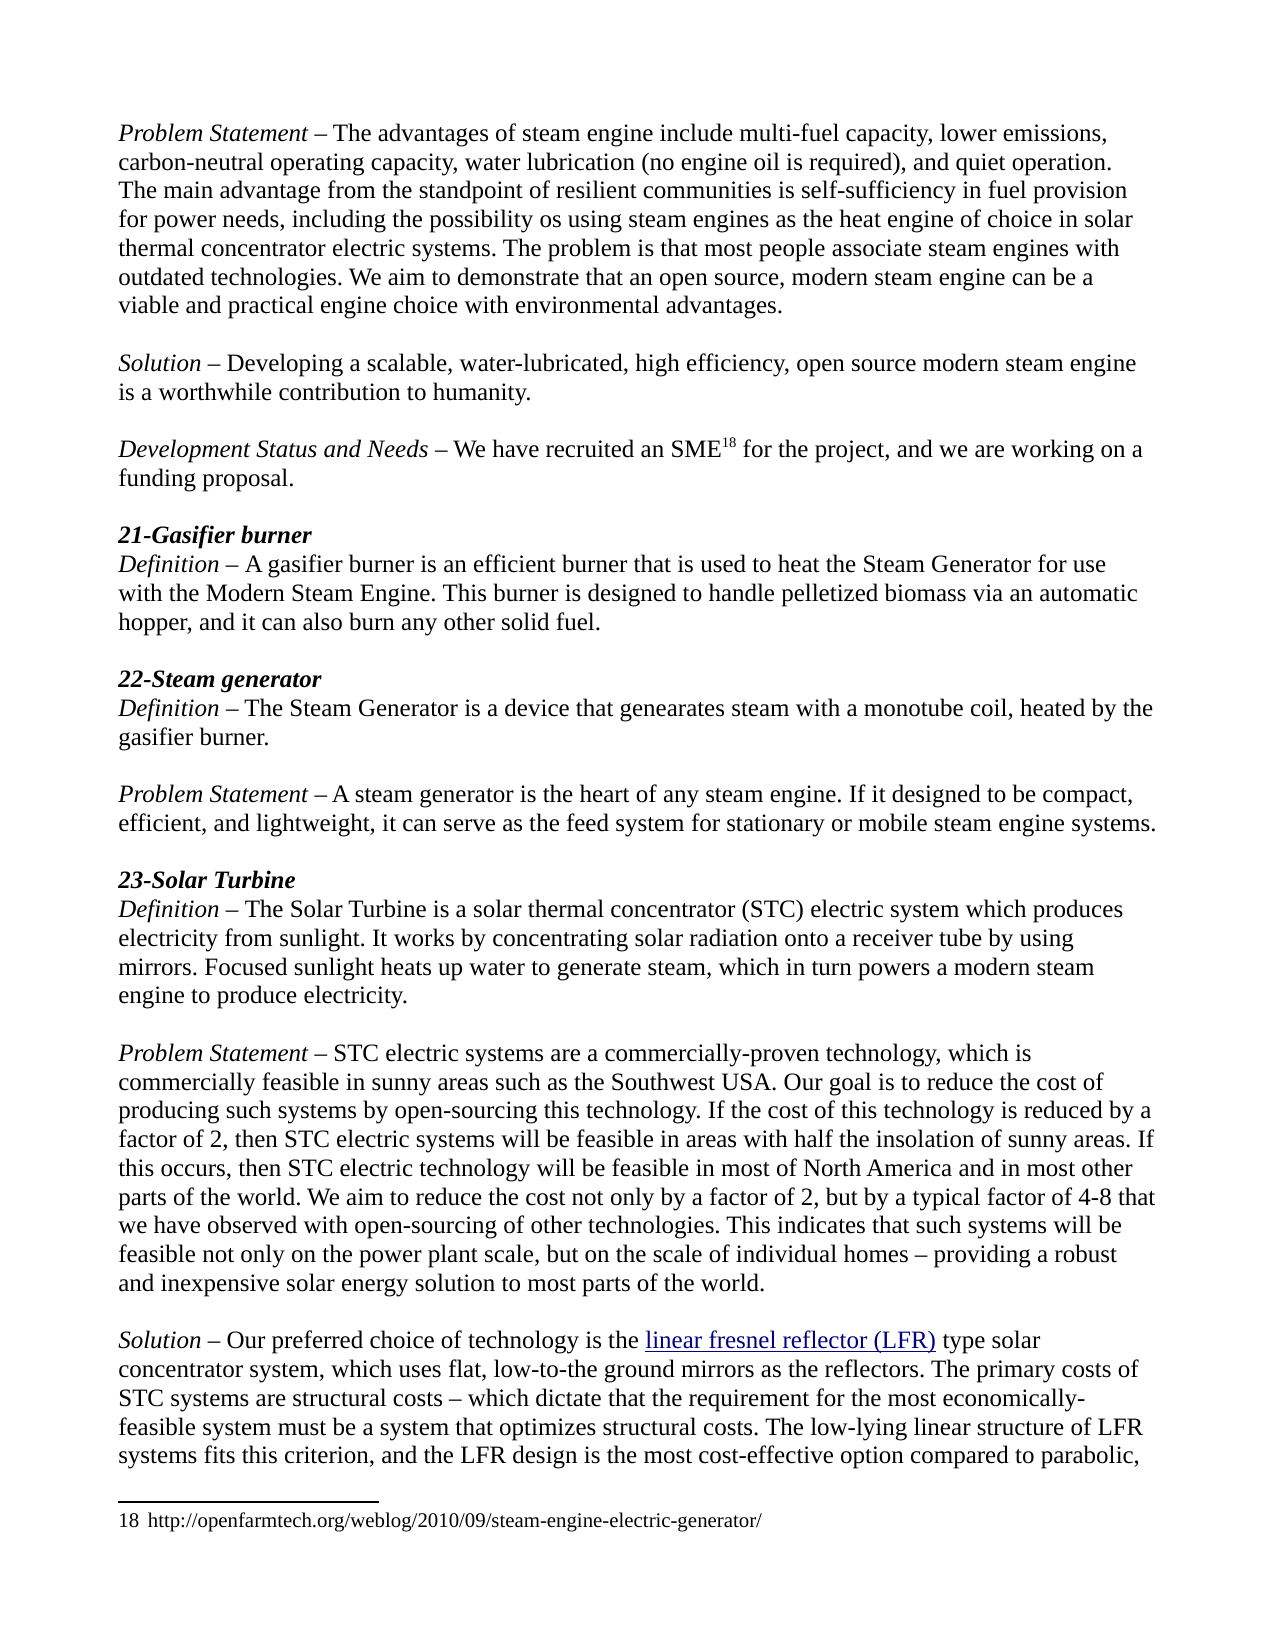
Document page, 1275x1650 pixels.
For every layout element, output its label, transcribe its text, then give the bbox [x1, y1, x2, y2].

text 21-Gasifier burner [118, 521, 1157, 549]
text Solution – Our preferred choice of technology is the linear fresnel reflector (LFR) type solar concentrator system, which uses flat, low-to-the ground mirrors as the reflectors. The primary costs of STC systems are structural costs – which dictate that the requirement for the most economically-feasible system must be a system that optimizes structural costs. The low-lying linear structure of LFR systems fits this criterion, and the LFR design is the most cost-effective option compared to parabolic, [118, 1326, 1157, 1469]
text Problem Statement – STC electric systems are a commercially-proven technology, which is commercially feasible in sunny areas such as the Southwest USA. Our goal is to reduce the cost of producing such systems by open-sourcing this technology. If the cost of this technology is reduced by a factor of 2, then STC electric systems will be feasible in areas with half the insolation of sunny areas. If this occurs, then STC electric technology will be feasible in most of North America and in most other parts of the world. We aim to reduce the cost not only by a factor of 2, but by a typical factor of 4-8 that we have observed with open-sourcing of other technologies. This indicates that such systems will be feasible not only on the power plant scale, but on the scale of individual homes – providing a robust and inexpensive solar energy solution to most parts of the world. [118, 1038, 1157, 1297]
text http://openfarmtech.org/weblog/2010/09/steam-engine-electric-generator/ [118, 1508, 1157, 1532]
text Problem Statement – The advantages of steam engine include multi-fuel capacity, lower emissions, carbon-neutral operating capacity, water lubrication (no engine oil is required), and quiet operation. The main advantage from the standpoint of resilient communities is self-sufficiency in fuel provision for power needs, including the possibility os using steam engines as the heat engine of choice in solar thermal concentrator electric systems. The problem is that most people associate steam engines with outdated technologies. We aim to demonstrate that an open source, modern steam engine can be a viable and practical engine choice with environmental advantages. [118, 118, 1157, 319]
text 22-Steam generator [118, 664, 1157, 693]
text Definition – The Steam Generator is a device that genearates steam with a monotube coil, heated by the gasifier burner. [118, 693, 1157, 751]
text 23-Solar Turbine [118, 866, 1157, 894]
text Definition – A gasifier burner is an efficient burner that is used to heat the Steam Generator for use with the Modern Steam Engine. This burner is designed to handle pelletized biomass via an automatic hopper, and it can also burn any other solid fuel. [118, 549, 1157, 636]
text Development Status and Needs – We have recruited an SME for the project, and we are working on a funding proposal. [118, 434, 1157, 492]
text Definition – The Solar Turbine is a solar thermal concentrator (STC) electric system which produces electricity from sunlight. It works by concentrating solar radiation onto a receiver tube by using mirrors. Focused sunlight heats up water to generate steam, which in turn powers a modern steam engine to produce electricity. [118, 894, 1157, 1009]
text Problem Statement – A steam generator is the heart of any steam engine. If it designed to be compact, efficient, and lightweight, it can serve as the feed system for stationary or mobile steam engine systems. [118, 779, 1157, 837]
text Solution – Developing a scalable, water-lubricated, high efficiency, open source modern steam engine is a worthwhile contribution to humanity. [118, 348, 1157, 406]
